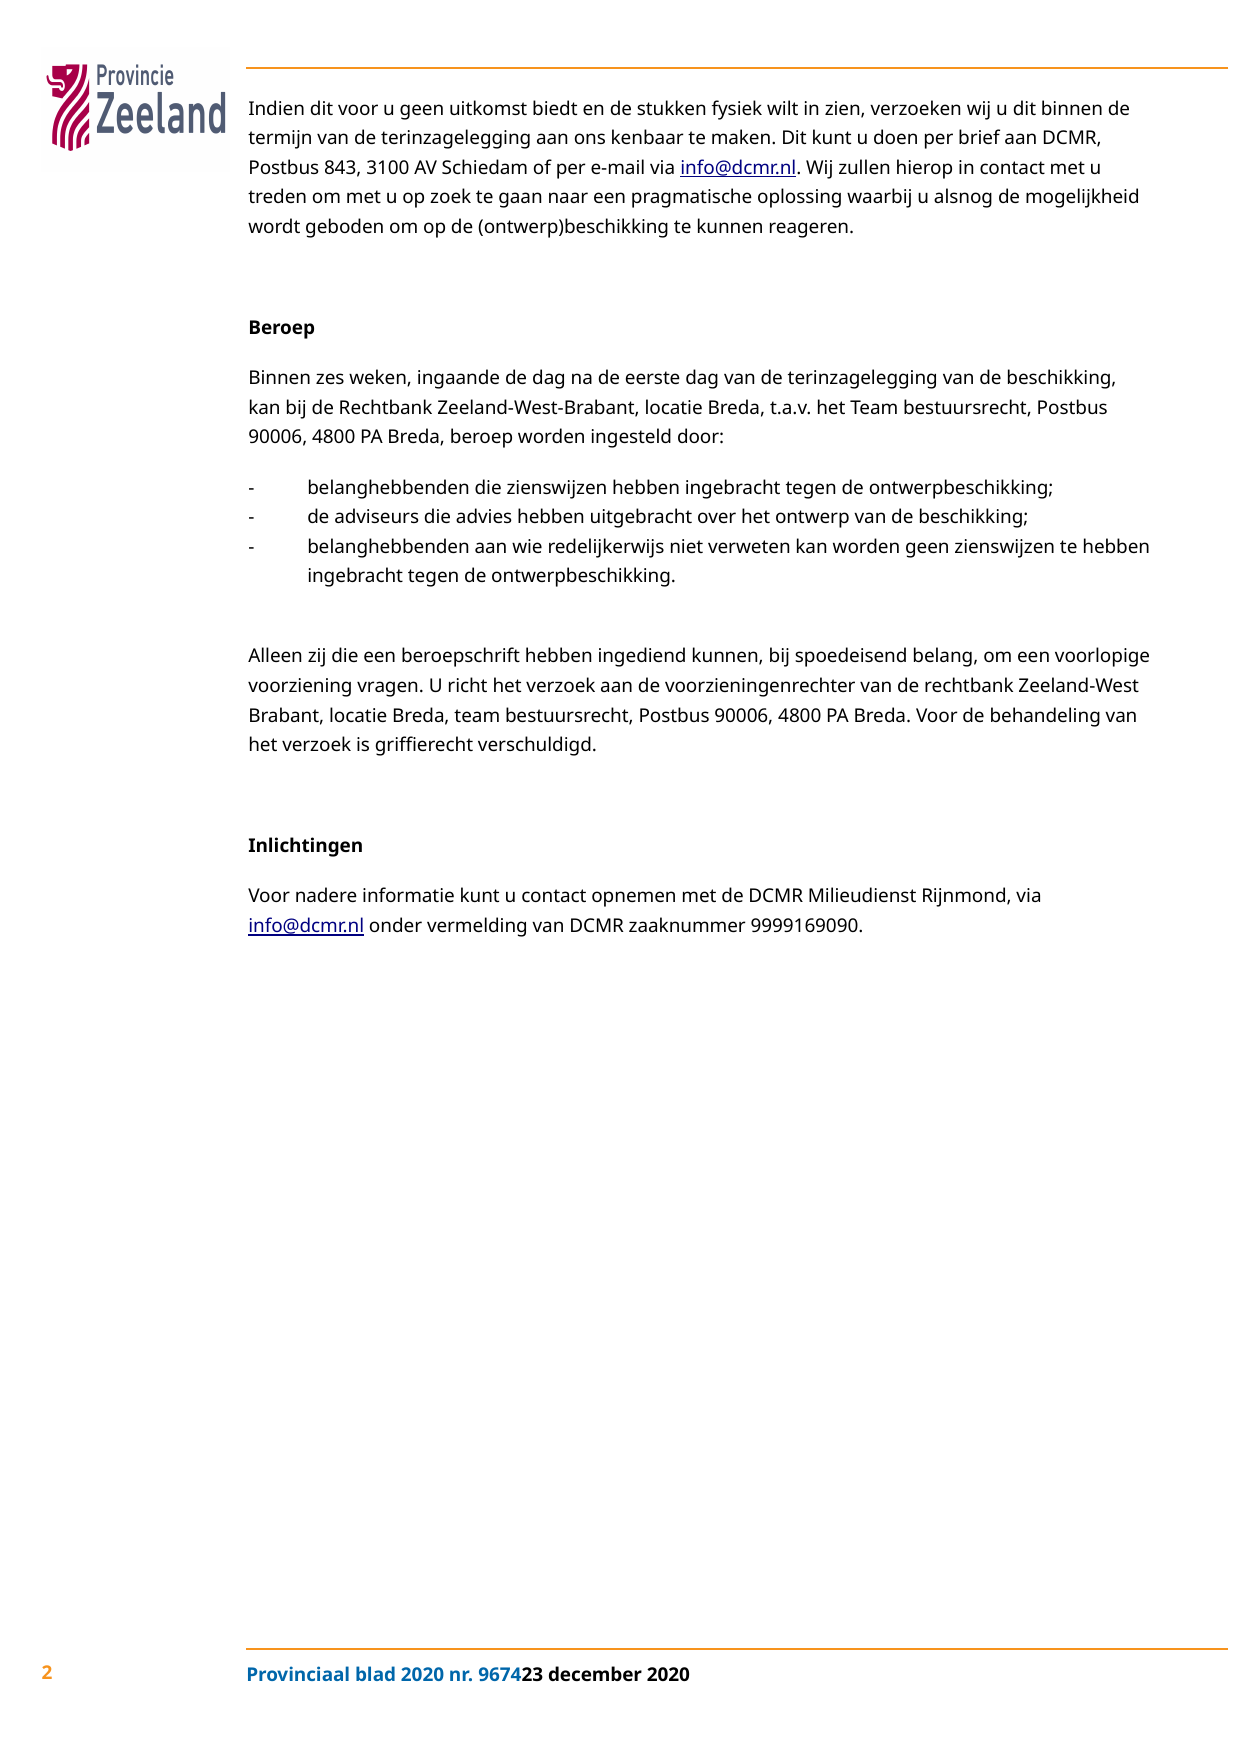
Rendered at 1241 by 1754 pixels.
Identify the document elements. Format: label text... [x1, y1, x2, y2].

text Indien dit voor u geen uitkomst biedt en de stukken fysiek wilt in zien, verzoeken wij u dit binnen de termijn van de terinzagelegging aan ons kenbaar te maken. Dit kunt u doen per brief aan DCMR, Postbus 843, 3100 AV Schiedam of per e-mail via info@dcmr.nl. Wij zullen hierop in contact met u treden om met u op zoek te gaan naar een pragmatische oplossing waarbij u alsnog de mogelijkheid wordt geboden om op de (ontwerp)beschikking te kunnen reageren. [248, 95, 1152, 239]
list belanghebbenden die zienswijzen hebben ingebracht tegen de ontwerpbeschikking; [248, 474, 1152, 500]
text Voor nadere informatie kunt u contact opnemen met de DCMR Milieudienst Rijnmond, via info@dcmr.nl onder vermelding van DCMR zaaknummer 9999169090. [248, 883, 1152, 938]
list de adviseurs die advies hebben uitgebracht over het ontwerp van de beschikking; [248, 503, 1152, 529]
text Inlichtingen [248, 832, 1152, 858]
list belanghebbenden aan wie redelijkerwijs niet verweten kan worden geen zienswijzen te hebben ingebracht tegen de ontwerpbeschikking. [248, 533, 1152, 588]
picture [41, 47, 231, 172]
text Binnen zes weken, ingaande de dag na de eerste dag van de terinzagelegging van de beschikking, kan bij de Rechtbank Zeeland-West-Brabant, locatie Breda, t.a.v. het Team bestuursrecht, Postbus 90006, 4800 PA Breda, beroep worden ingesteld door: [248, 364, 1152, 449]
text Alleen zij die een beroepschrift hebben ingediend kunnen, bij spoedeisend belang, om een voorlopige voorziening vragen. U richt het verzoek aan de voorzieningenrechter van de rechtbank Zeeland-West Brabant, locatie Breda, team bestuursrecht, Postbus 90006, 4800 PA Breda. Voor de behandeling van het verzoek is griffierecht verschuldigd. [248, 643, 1152, 757]
text Beroep [248, 314, 1152, 340]
